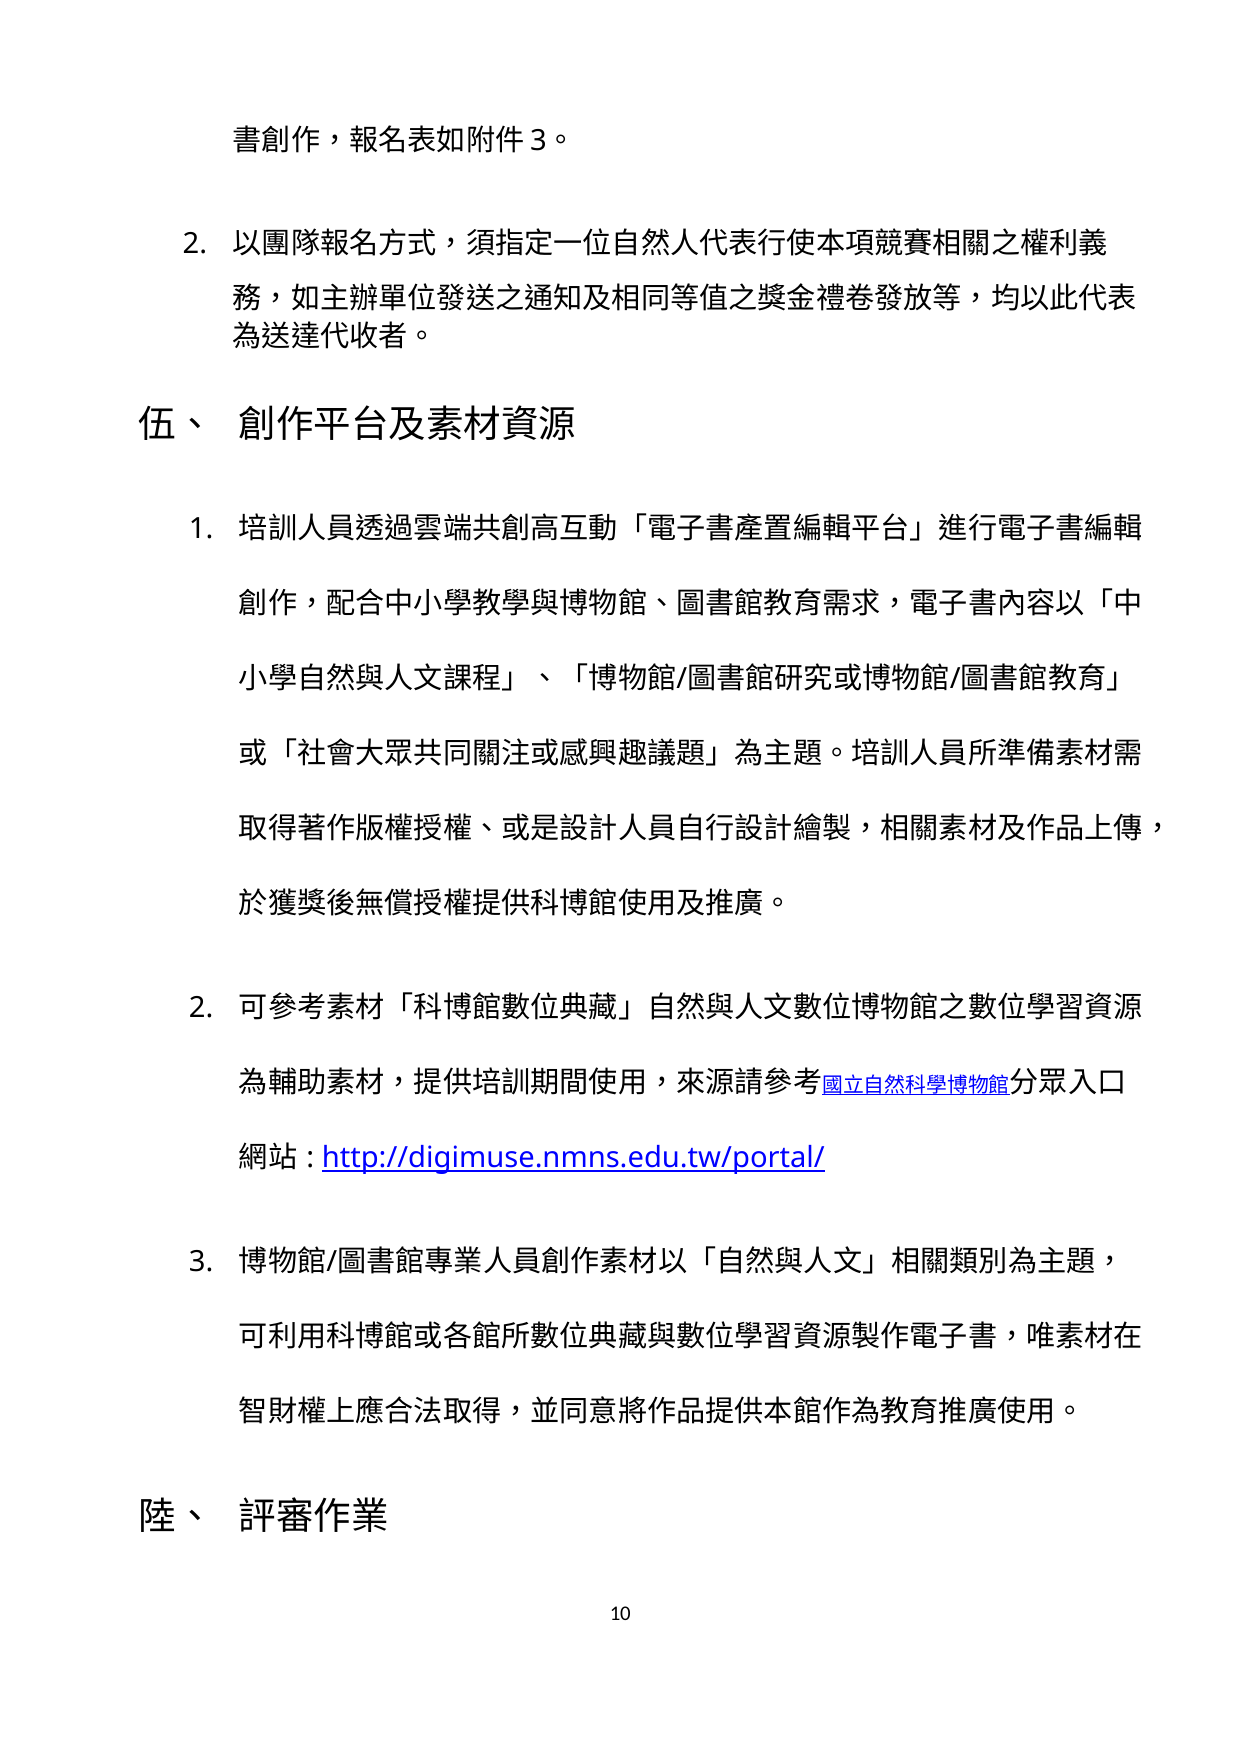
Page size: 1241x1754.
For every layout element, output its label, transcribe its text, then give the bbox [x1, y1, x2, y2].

list 培訓人員透過雲端共創高互動「電子書產置編輯平台」進行電子書編輯創作，配合中小學教學與博物館、圖書館教育需求，電子書內容以「中小學自然與人文課程」、「博物館/圖書館研究或博物館/圖書館教育」或「社會大眾共同關注或感興趣議題」為主題。培訓人員所準備素材需取得著作版權授權、或是設計人員自行設計繪製，相關素材及作品上傳，於獲獎後無償授權提供科博館使用及推廣。 [189, 482, 1152, 932]
list 以團隊報名方式，須指定一位自然人代表行使本項競賽相關之權利義務，如主辦單位發送之通知及相同等值之獎金禮卷發放等，均以此代表為送達代收者。 [182, 198, 1152, 348]
list 可參考素材「科博館數位典藏」自然與人文數位博物館之數位學習資源為輔助素材，提供培訓期間使用，來源請參考國立自然科學博物館分眾入口網站 : http://digimuse.nmns.edu.tw/portal/ [189, 961, 1152, 1186]
list 博物館/圖書館專業人員創作素材以「自然與人文」相關類別為主題，可利用科博館或各館所數位典藏與數位學習資源製作電子書，唯素材在智財權上應合法取得，並同意將作品提供本館作為教育推廣使用。 [189, 1215, 1152, 1440]
list 評審作業 [139, 1469, 1152, 1544]
list 凡具中華民國國籍並設籍台灣之自然人或依中華民國法律成立之法人為培訓對象，培訓者組隊最多3位為一團隊組隊報名參加，分為兩組類別，第一類為「國中小學教師組」，中小學老師可搭配資訊教師或大學多媒體設計、數位學習設計、資訊相關、博物館學或圖書館學等系所學生或博物館/圖書館專業人員，報名表如附件1；第二類為「博物館/圖書館專業人員組」，博物館/圖書館專業人員可搭配大學多媒體設計、數位學習設計、資訊相關、博物館學或圖書館學等系所學生或國中小學教師，報名表如附件2；第三類為「大學師生組」，大學老師可搭配大學多媒體設計、數位學習設計、資訊相關、博物館學或圖書館學等系所學生及中小學教師或博物館/圖書館專業人員，共同組隊報名參加培訓與競賽電子書創作，報名表如附件3。 [182, 94, 1152, 169]
list 創作平台及素材資源 [139, 377, 1152, 452]
